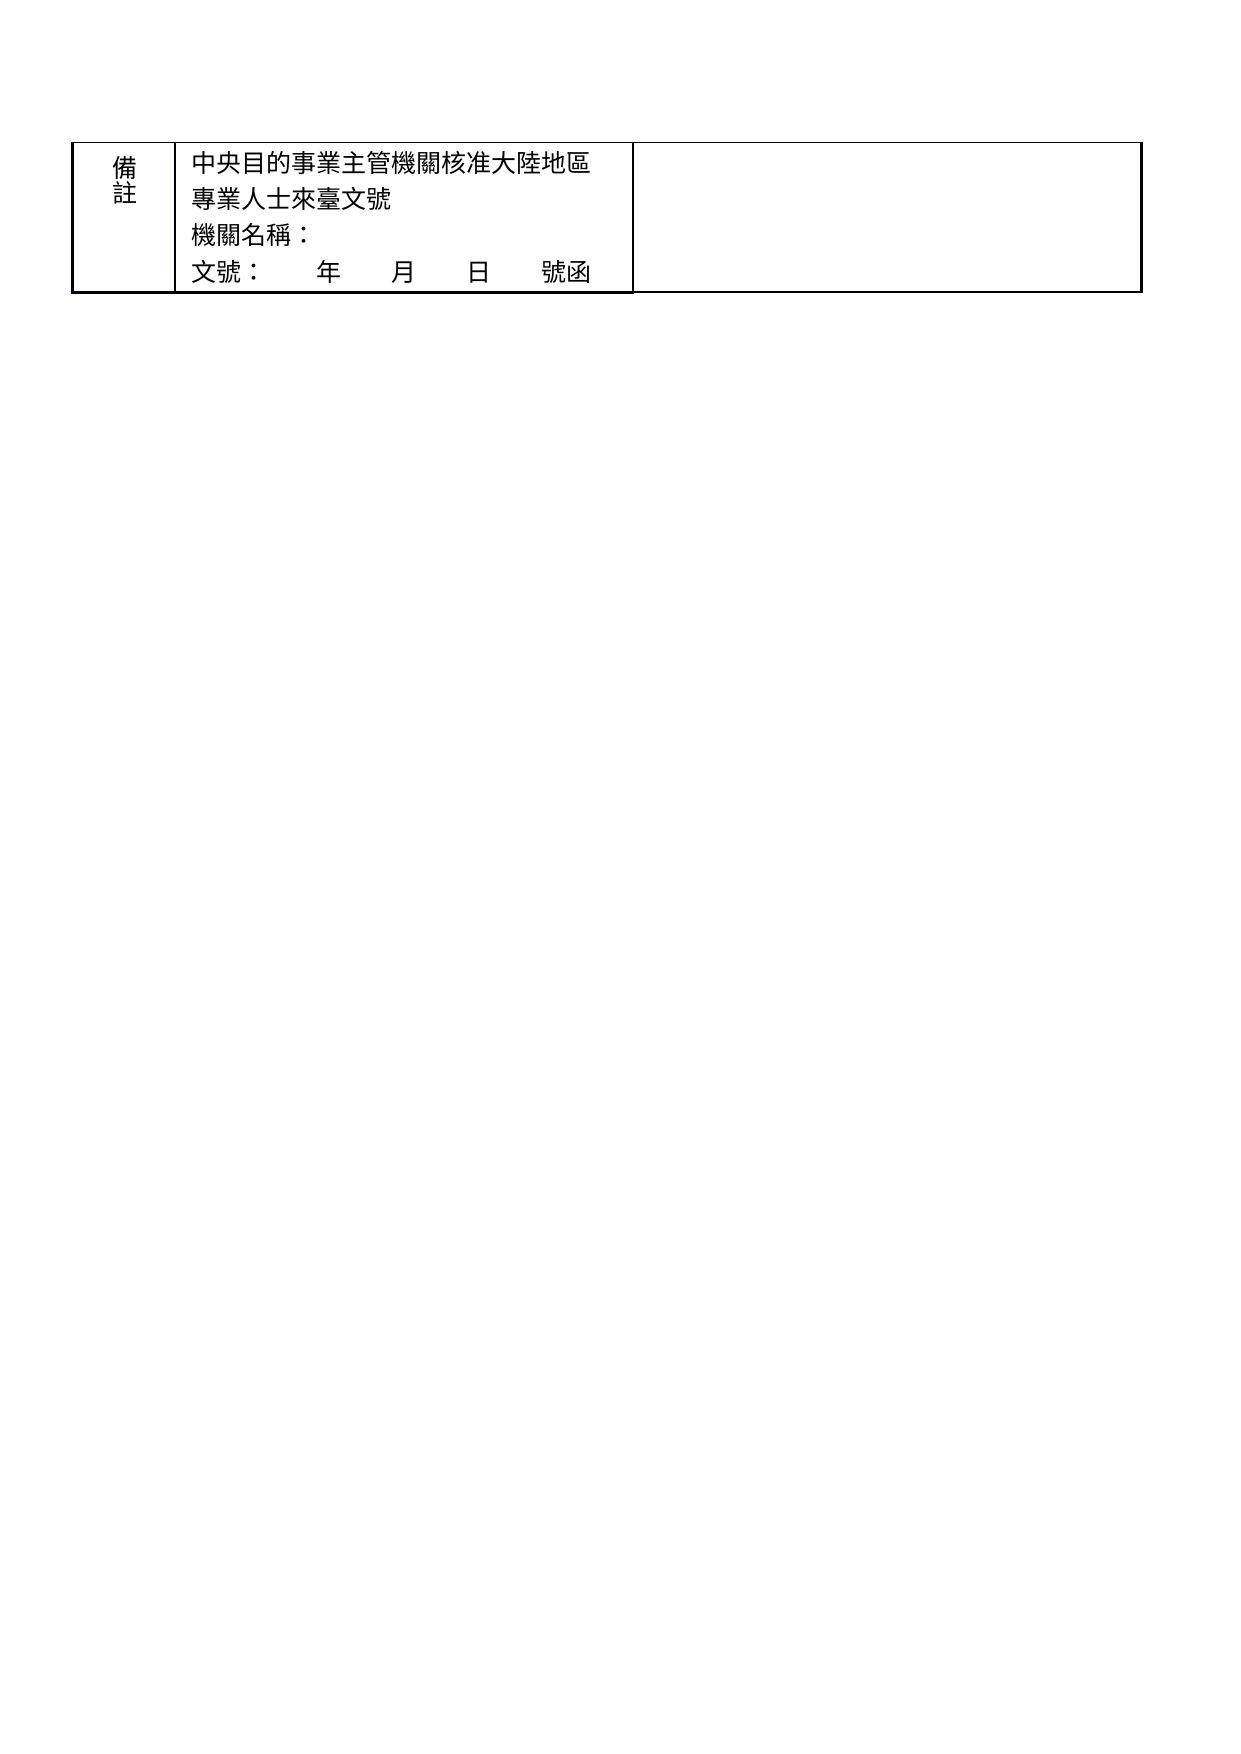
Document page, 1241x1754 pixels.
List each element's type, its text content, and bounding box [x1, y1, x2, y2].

table_cell 中央目的事業主管機關核准大陸地區專業人士來臺文號 機關名稱： 文號： 年 月 日 號函 [176, 143, 632, 291]
table_cell 備註 [74, 143, 174, 291]
table_cell [634, 143, 1140, 291]
